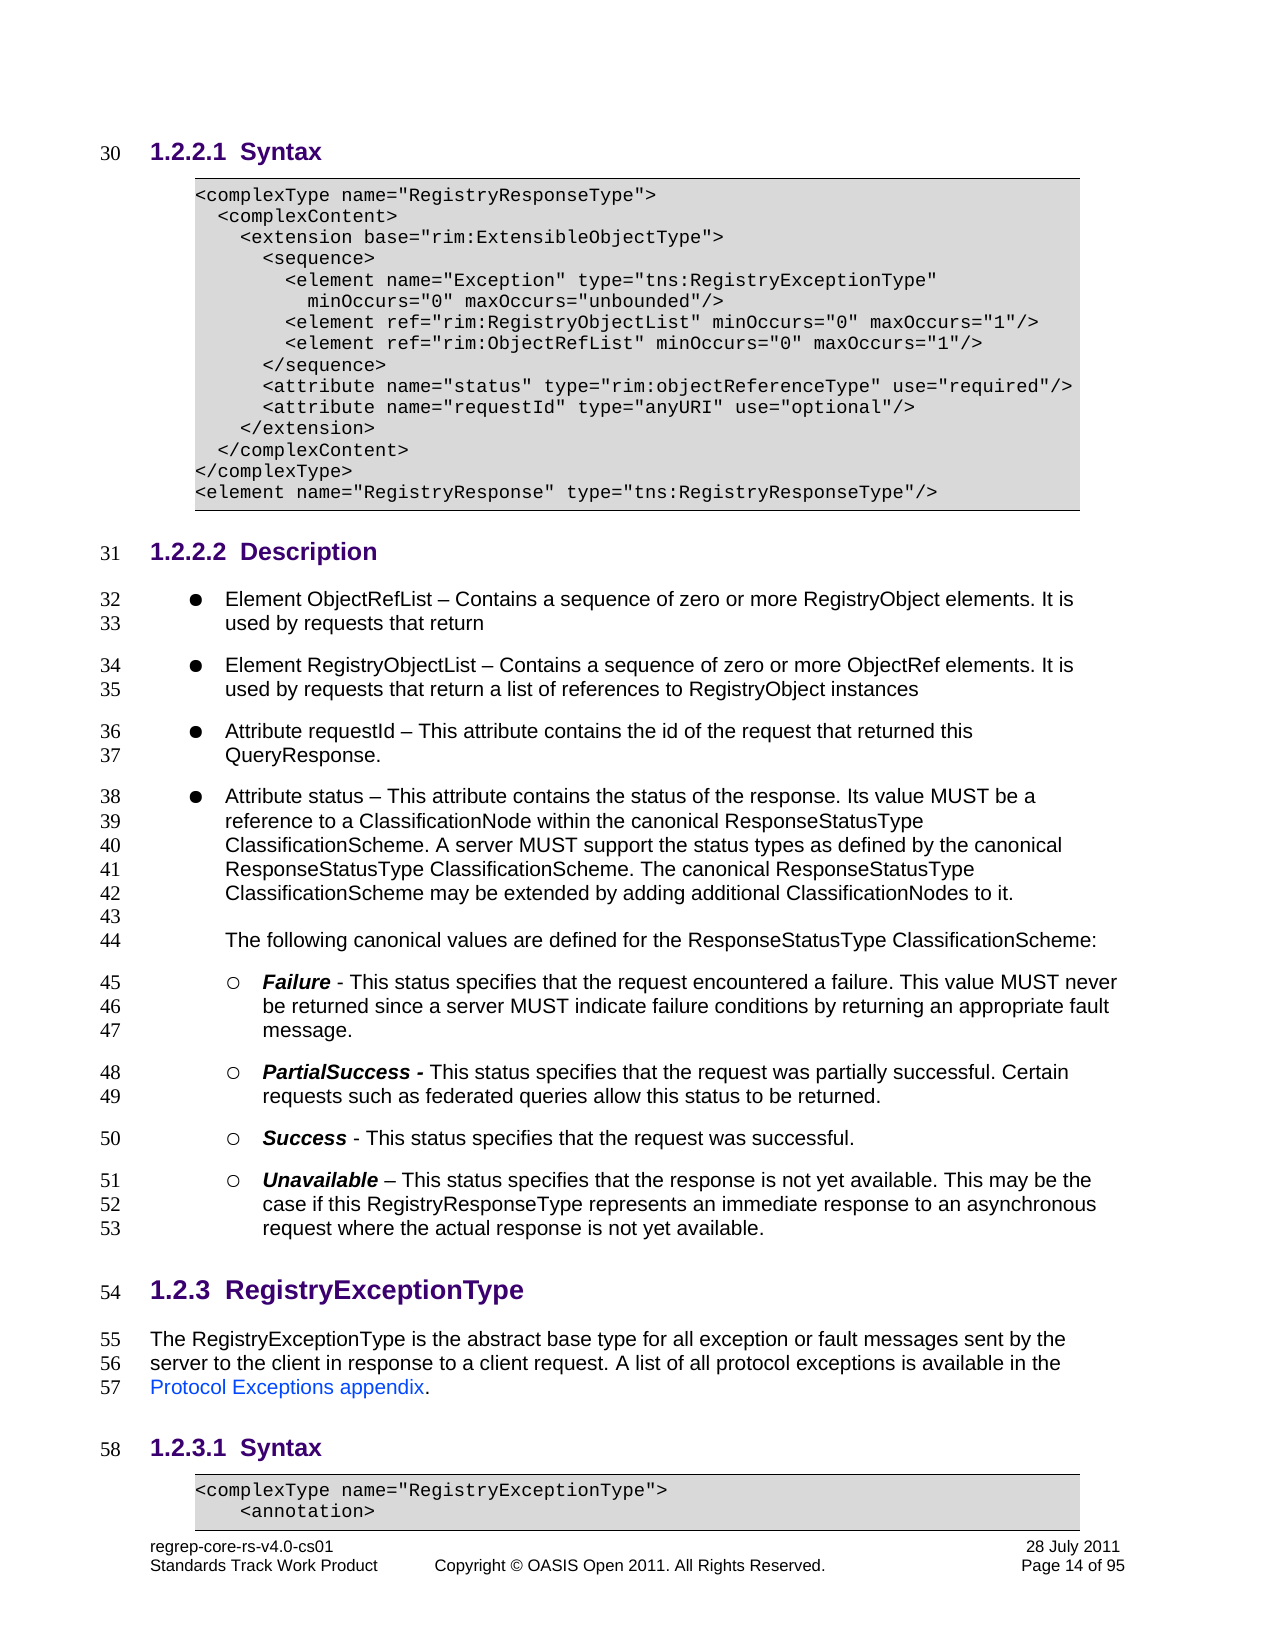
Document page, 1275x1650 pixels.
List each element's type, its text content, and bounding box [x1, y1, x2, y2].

list Attribute status – This attribute contains the status of the response. Its value MUST be a reference to a ClassificationNode within the canonical ResponseStatusType ClassificationScheme. A server MUST support the status types as defined by the canonical ResponseStatusType ClassificationScheme. The canonical ResponseStatusType ClassificationScheme may be extended by adding additional ClassificationNodes to it. The following canonical values are defined for the ResponseStatusType ClassificationScheme: [187, 784, 1125, 952]
subtitle RegistryExceptionType [150, 1274, 1125, 1306]
list Attribute requestId – This attribute contains the id of the request that returned this QueryResponse. [187, 718, 1125, 766]
text <complexType name="RegistryResponseType"> [195, 179, 1080, 199]
text <attribute name="status" type="rim:objectReferenceType" use="required"/> [195, 369, 1080, 391]
list Success - This status specifies that the request was successful. [225, 1126, 1125, 1150]
text <annotation> [195, 1495, 1080, 1530]
text <element name="Exception" type="tns:RegistryExceptionType" [195, 263, 1080, 284]
list Failure - This status specifies that the request encountered a failure. This value MUST never be returned since a server MUST indicate failure conditions by returning an appropriate fault message. [225, 970, 1125, 1042]
list Unavailable – This status specifies that the response is not yet available. This may be the case if this RegistryResponseType represents an immediate response to an asynchronous request where the actual response is not yet available. [225, 1168, 1125, 1240]
subtitle Syntax [150, 137, 1125, 166]
subtitle Description [150, 537, 1125, 566]
text <element name="RegistryResponse" type="tns:RegistryResponseType"/> [195, 476, 1080, 510]
text <element ref="rim:ObjectRefList" minOccurs="0" maxOccurs="1"/> [195, 327, 1080, 348]
text </extension> [195, 412, 1080, 433]
text <complexContent> [195, 199, 1080, 221]
text <sequence> [195, 242, 1080, 263]
text </complexType> [195, 454, 1080, 476]
list Element RegistryObjectList – Contains a sequence of zero or more ObjectRef elements. It is used by requests that return a list of references to RegistryObject instances [187, 652, 1125, 701]
text <attribute name="requestId" type="anyURI" use="optional"/> [195, 391, 1080, 412]
text The RegistryExceptionType is the abstract base type for all exception or fault messages sent by the server to the client in response to a client request. A list of all protocol exceptions is available in the Protocol Exceptions appendix. [150, 1327, 1125, 1398]
text </complexContent> [195, 433, 1080, 454]
list Element ObjectRefList – Contains a sequence of zero or more RegistryObject elements. It is used by requests that return [187, 587, 1125, 634]
text minOccurs="0" maxOccurs="unbounded"/> [195, 284, 1080, 306]
text <complexType name="RegistryExceptionType"> [195, 1475, 1080, 1495]
list PartialSuccess - This status specifies that the request was partially successful. Certain requests such as federated queries allow this status to be returned. [225, 1060, 1125, 1108]
text </sequence> [195, 348, 1080, 369]
text <extension base="rim:ExtensibleObjectType"> [195, 221, 1080, 242]
subtitle Syntax [150, 1433, 1125, 1462]
text <element ref="rim:RegistryObjectList" minOccurs="0" maxOccurs="1"/> [195, 306, 1080, 327]
